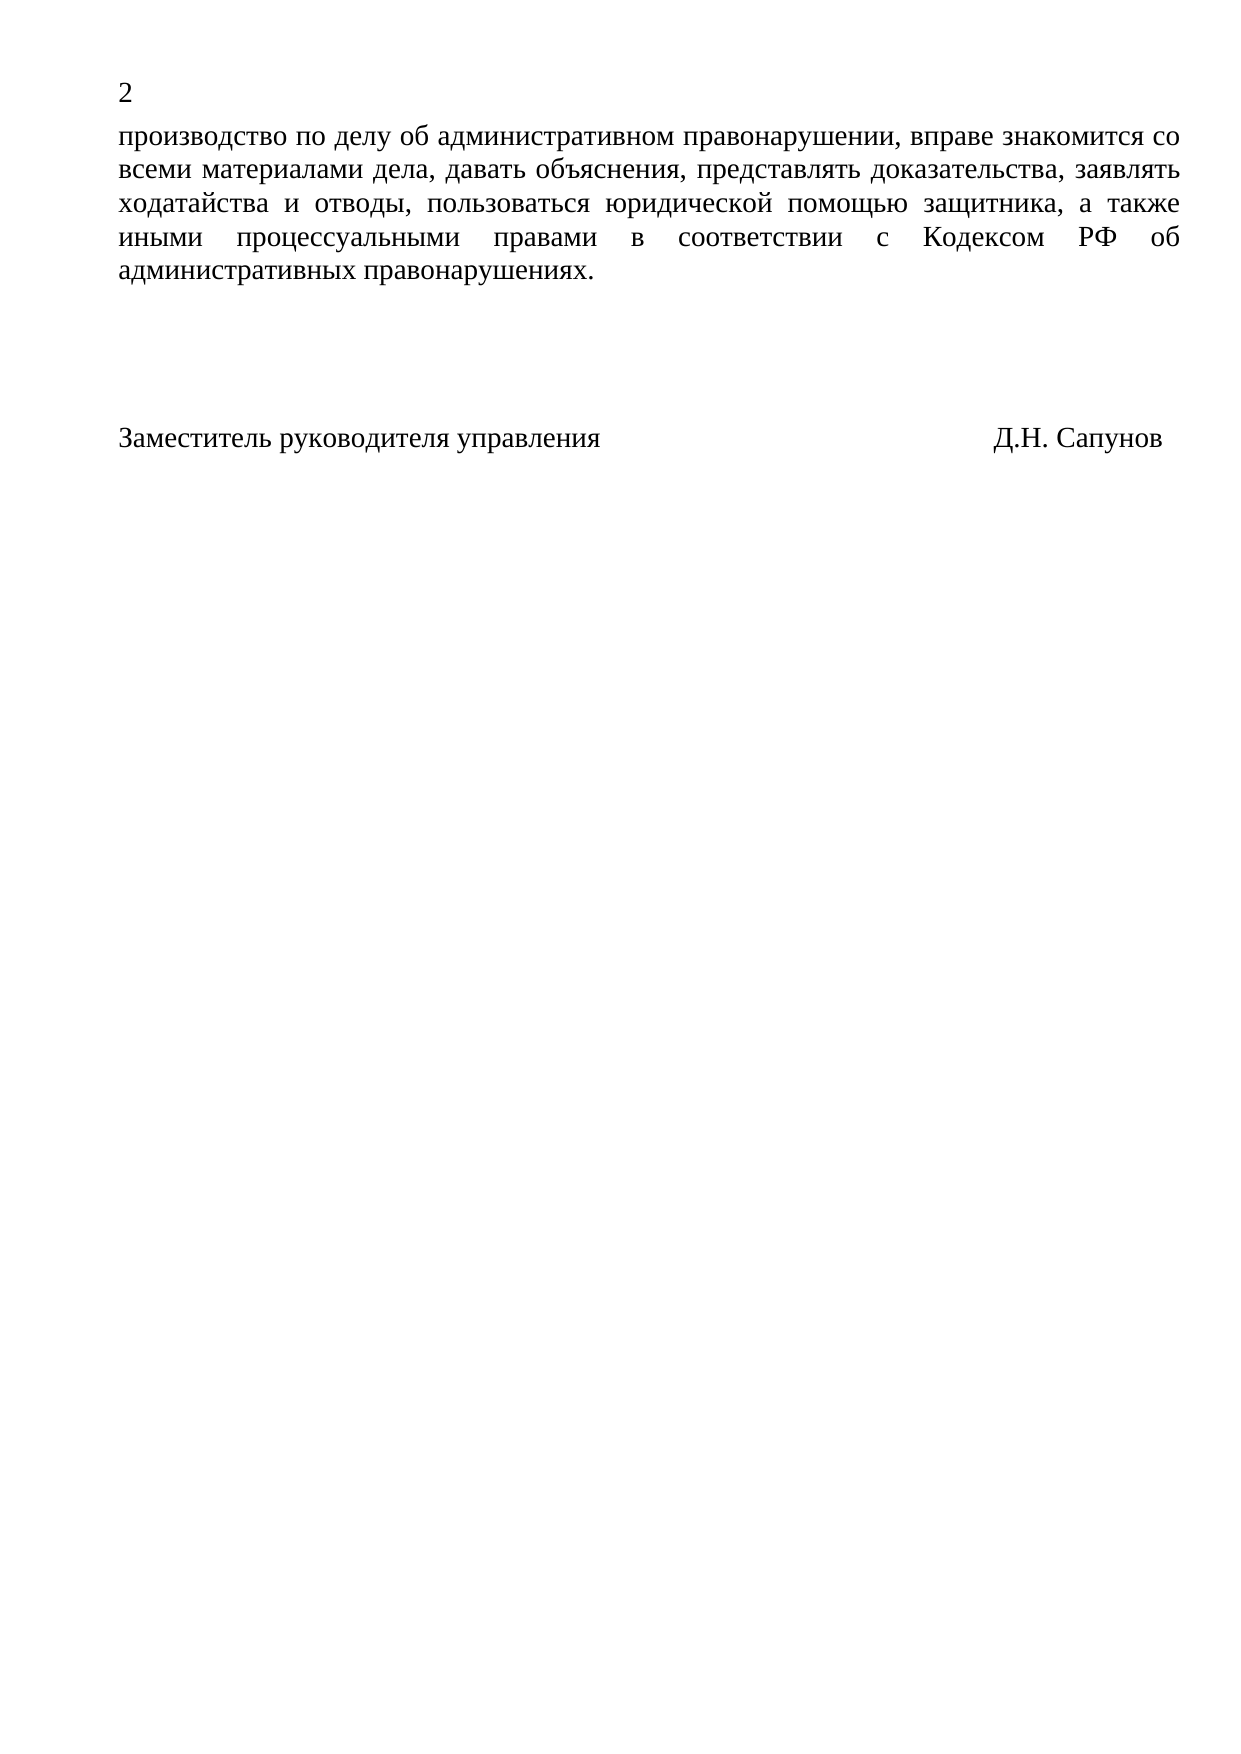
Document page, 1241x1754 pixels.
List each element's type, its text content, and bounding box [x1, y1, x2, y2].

text Заместитель руководителя управления Д.Н. Сапунов [118, 420, 1181, 453]
text производство по делу об административном правонарушении, вправе знакомится со всеми материалами дела, давать объяснения, представлять доказательства, заявлять ходатайства и отводы, пользоваться юридической помощью защитника, а также иными процессуальными правами в соответствии с Кодексом РФ об административных правонарушениях. [118, 118, 1181, 286]
